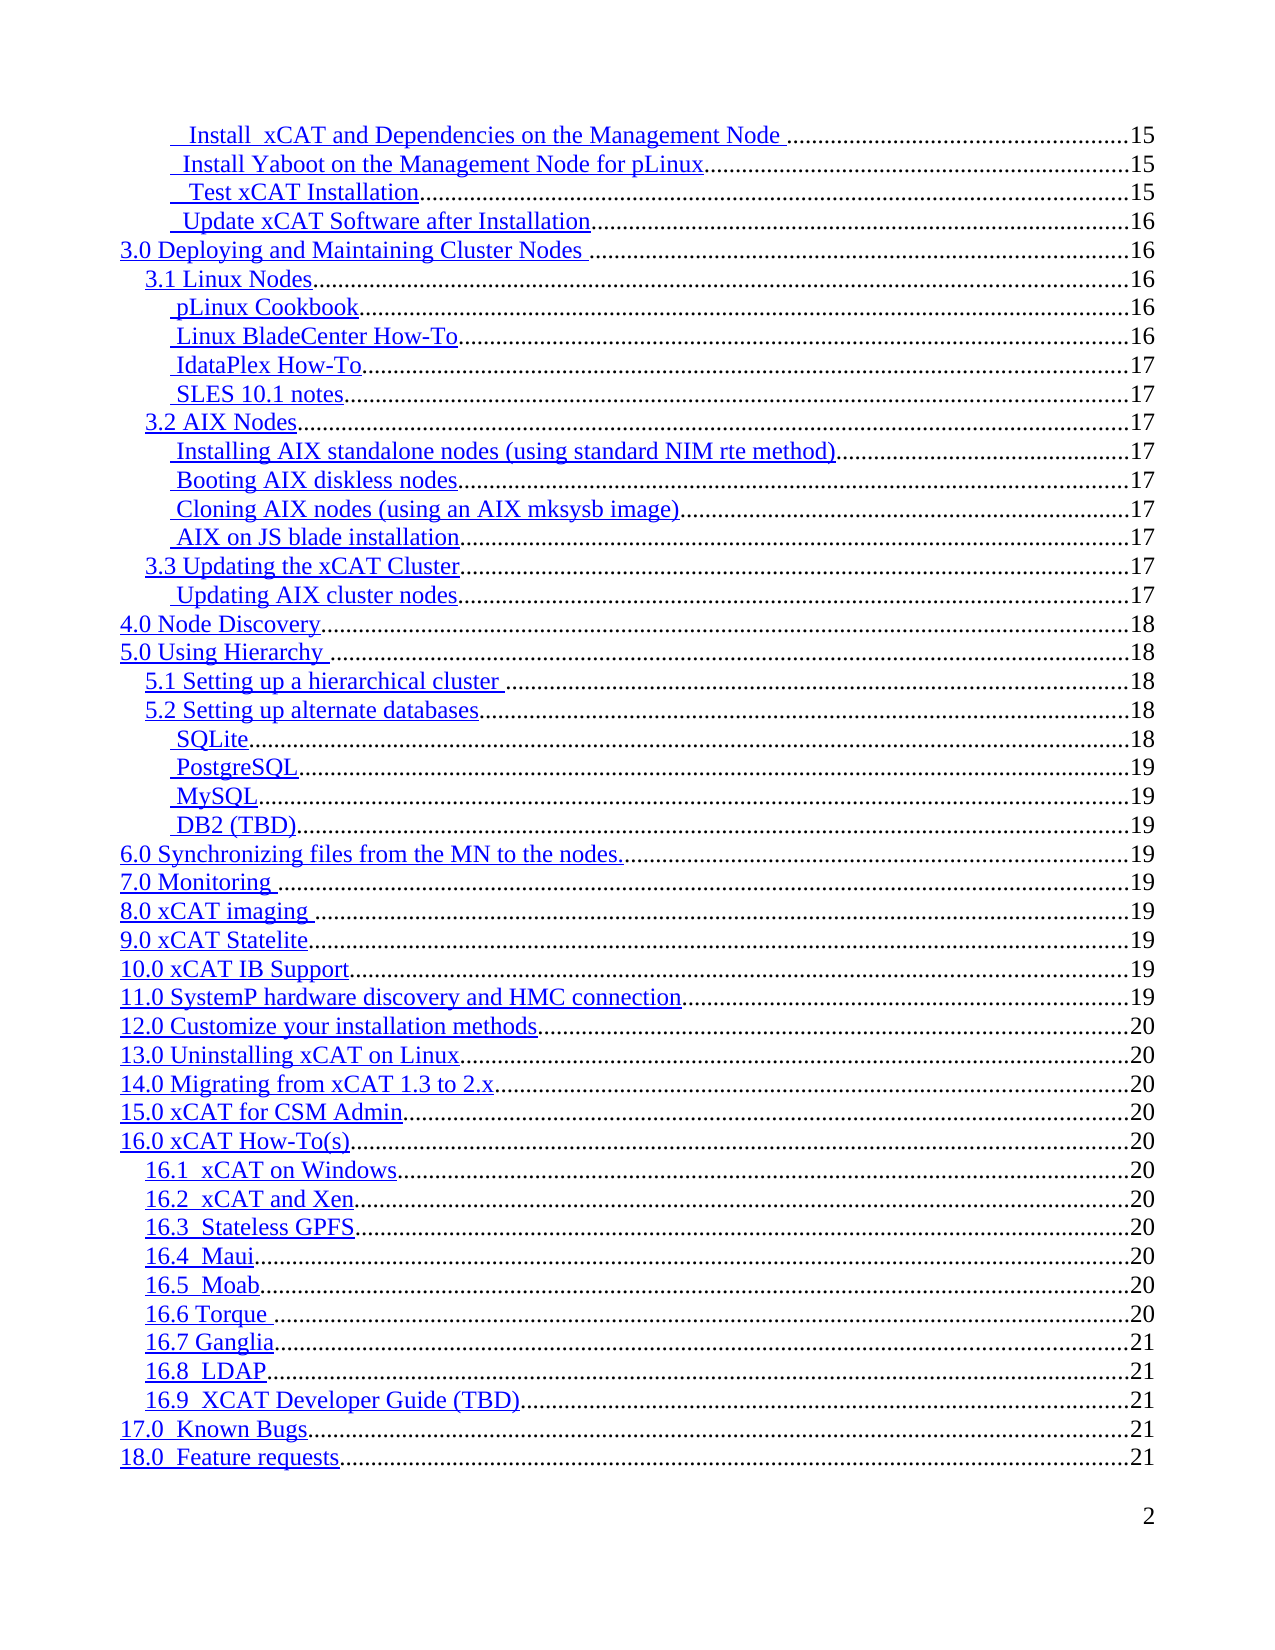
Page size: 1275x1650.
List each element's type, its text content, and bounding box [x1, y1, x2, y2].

text 5.1 Setting up a hierarchical cluster 18 [145, 666, 1155, 695]
text 3.1 Linux Nodes 16 [145, 264, 1155, 292]
text 16.8 LDAP 21 [145, 1356, 1155, 1385]
text 11.0 SystemP hardware discovery and HMC connection 19 [120, 982, 1155, 1011]
text 3.3 Updating the xCAT Cluster 17 [145, 551, 1155, 580]
text 4.0 Node Discovery 18 [120, 609, 1155, 637]
text AIX on JS blade installation 17 [170, 522, 1155, 551]
text Test xCAT Installation 15 [170, 177, 1155, 206]
text 18.0 Feature requests 21 [120, 1442, 1155, 1471]
text 16.5 Moab 20 [145, 1270, 1155, 1299]
text Updating AIX cluster nodes 17 [170, 580, 1155, 609]
text 10.0 xCAT IB Support 19 [120, 954, 1155, 982]
text MySQL 19 [170, 781, 1155, 810]
text Linux BladeCenter How-To 16 [170, 321, 1155, 350]
text 16.3 Stateless GPFS 20 [145, 1212, 1155, 1241]
text Update xCAT Software after Installation 16 [170, 206, 1155, 235]
text pLinux Cookbook 16 [170, 292, 1155, 321]
text 12.0 Customize your installation methods 20 [120, 1011, 1155, 1040]
text 16.4 Maui 20 [145, 1241, 1155, 1270]
text PostgreSQL 19 [170, 752, 1155, 781]
text 16.6 Torque 20 [145, 1299, 1155, 1327]
text 5.0 Using Hierarchy 18 [120, 637, 1155, 666]
text 16.0 xCAT How-To(s) 20 [120, 1126, 1155, 1155]
text 3.2 AIX Nodes 17 [145, 407, 1155, 436]
text Install xCAT and Dependencies on the Management Node 15 [170, 120, 1155, 149]
text 15.0 xCAT for CSM Admin 20 [120, 1097, 1155, 1126]
text Installing AIX standalone nodes (using standard NIM rte method) 17 [170, 436, 1155, 465]
text 16.7 Ganglia 21 [145, 1327, 1155, 1356]
text Booting AIX diskless nodes 17 [170, 465, 1155, 494]
text 16.1 xCAT on Windows 20 [145, 1155, 1155, 1184]
text 8.0 xCAT imaging 19 [120, 896, 1155, 925]
text 3.0 Deploying and Maintaining Cluster Nodes 16 [120, 235, 1155, 264]
text Cloning AIX nodes (using an AIX mksysb image) 17 [170, 494, 1155, 522]
text 17.0 Known Bugs 21 [120, 1414, 1155, 1442]
text 9.0 xCAT Statelite 19 [120, 925, 1155, 954]
text SQLite 18 [170, 724, 1155, 752]
text 5.2 Setting up alternate databases 18 [145, 695, 1155, 724]
text 16.9 XCAT Developer Guide (TBD) 21 [145, 1385, 1155, 1414]
text DB2 (TBD) 19 [170, 810, 1155, 839]
text 7.0 Monitoring 19 [120, 867, 1155, 896]
text IdataPlex How-To 17 [170, 350, 1155, 379]
text 6.0 Synchronizing files from the MN to the nodes. 19 [120, 839, 1155, 867]
text Install Yaboot on the Management Node for pLinux 15 [170, 149, 1155, 177]
text 13.0 Uninstalling xCAT on Linux 20 [120, 1040, 1155, 1069]
text SLES 10.1 notes 17 [170, 379, 1155, 407]
text 14.0 Migrating from xCAT 1.3 to 2.x 20 [120, 1069, 1155, 1097]
text 16.2 xCAT and Xen 20 [145, 1184, 1155, 1212]
